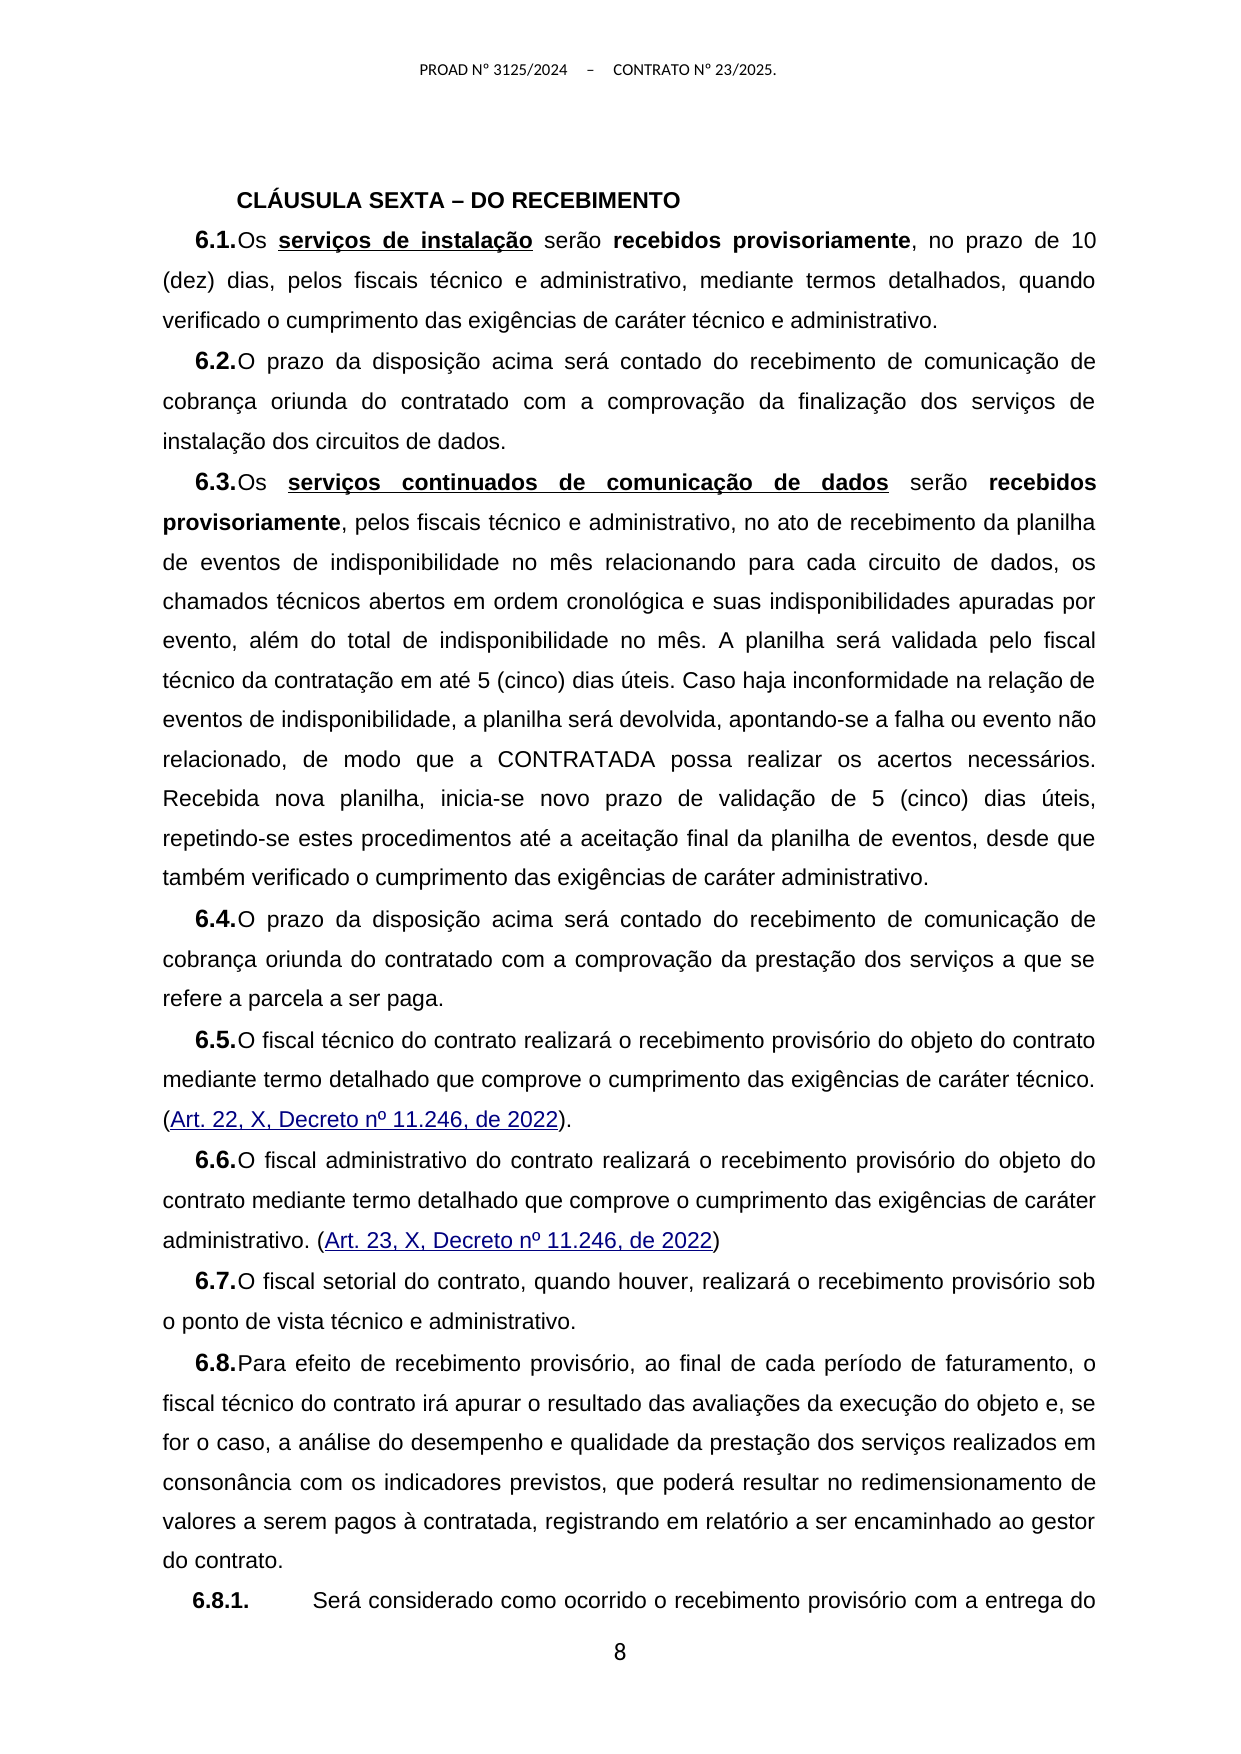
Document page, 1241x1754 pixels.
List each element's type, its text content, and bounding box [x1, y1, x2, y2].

list O fiscal administrativo do contrato realizará o recebimento provisório do objeto do contrato mediante termo detalhado que comprove o cumprimento das exigências de caráter administrativo. (Art. 23, X, Decreto nº 11.246, de 2022) [162, 1145, 1097, 1253]
list O fiscal setorial do contrato, quando houver, realizará o recebimento provisório sob o ponto de vista técnico e administrativo. [162, 1266, 1097, 1334]
list O prazo da disposição acima será contado do recebimento de comunicação de cobrança oriunda do contratado com a comprovação da finalização dos serviços de instalação dos circuitos de dados. [162, 346, 1097, 454]
list Para efeito de recebimento provisório, ao final de cada período de faturamento, o fiscal técnico do contrato irá apurar o resultado das avaliações da execução do objeto e, se for o caso, a análise do desempenho e qualidade da prestação dos serviços realizados em consonância com os indicadores previstos, que poderá resultar no redimensionamento de valores a serem pagos à contratada, registrando em relatório a ser encaminhado ao gestor do contrato. [162, 1348, 1097, 1574]
list Os serviços de instalação serão recebidos provisoriamente, no prazo de 10 (dez) dias, pelos fiscais técnico e administrativo, mediante termos detalhados, quando verificado o cumprimento das exigências de caráter técnico e administrativo. [162, 225, 1097, 333]
text CLÁUSULA SEXTA – DO RECEBIMENTO [162, 187, 1092, 213]
list O prazo da disposição acima será contado do recebimento de comunicação de cobrança oriunda do contratado com a comprovação da prestação dos serviços a que se refere a parcela a ser paga. [162, 904, 1097, 1011]
list Será considerado como ocorrido o recebimento provisório com a entrega do [162, 1587, 1097, 1613]
list O fiscal técnico do contrato realizará o recebimento provisório do objeto do contrato mediante termo detalhado que comprove o cumprimento das exigências de caráter técnico. (Art. 22, X, Decreto nº 11.246, de 2022). [162, 1024, 1097, 1132]
list Os serviços continuados de comunicação de dados serão recebidos provisoriamente, pelos fiscais técnico e administrativo, no ato de recebimento da planilha de eventos de indisponibilidade no mês relacionando para cada circuito de dados, os chamados técnicos abertos em ordem cronológica e suas indisponibilidades apuradas por evento, além do total de indisponibilidade no mês. A planilha será validada pelo fiscal técnico da contratação em até 5 (cinco) dias úteis. Caso haja inconformidade na relação de eventos de indisponibilidade, a planilha será devolvida, apontando-se a falha ou evento não relacionado, de modo que a CONTRATADA possa realizar os acertos necessários. Recebida nova planilha, inicia-se novo prazo de validação de 5 (cinco) dias úteis, repetindo-se estes procedimentos até a aceitação final da planilha de eventos, desde que também verificado o cumprimento das exigências de caráter administrativo. [162, 467, 1097, 891]
